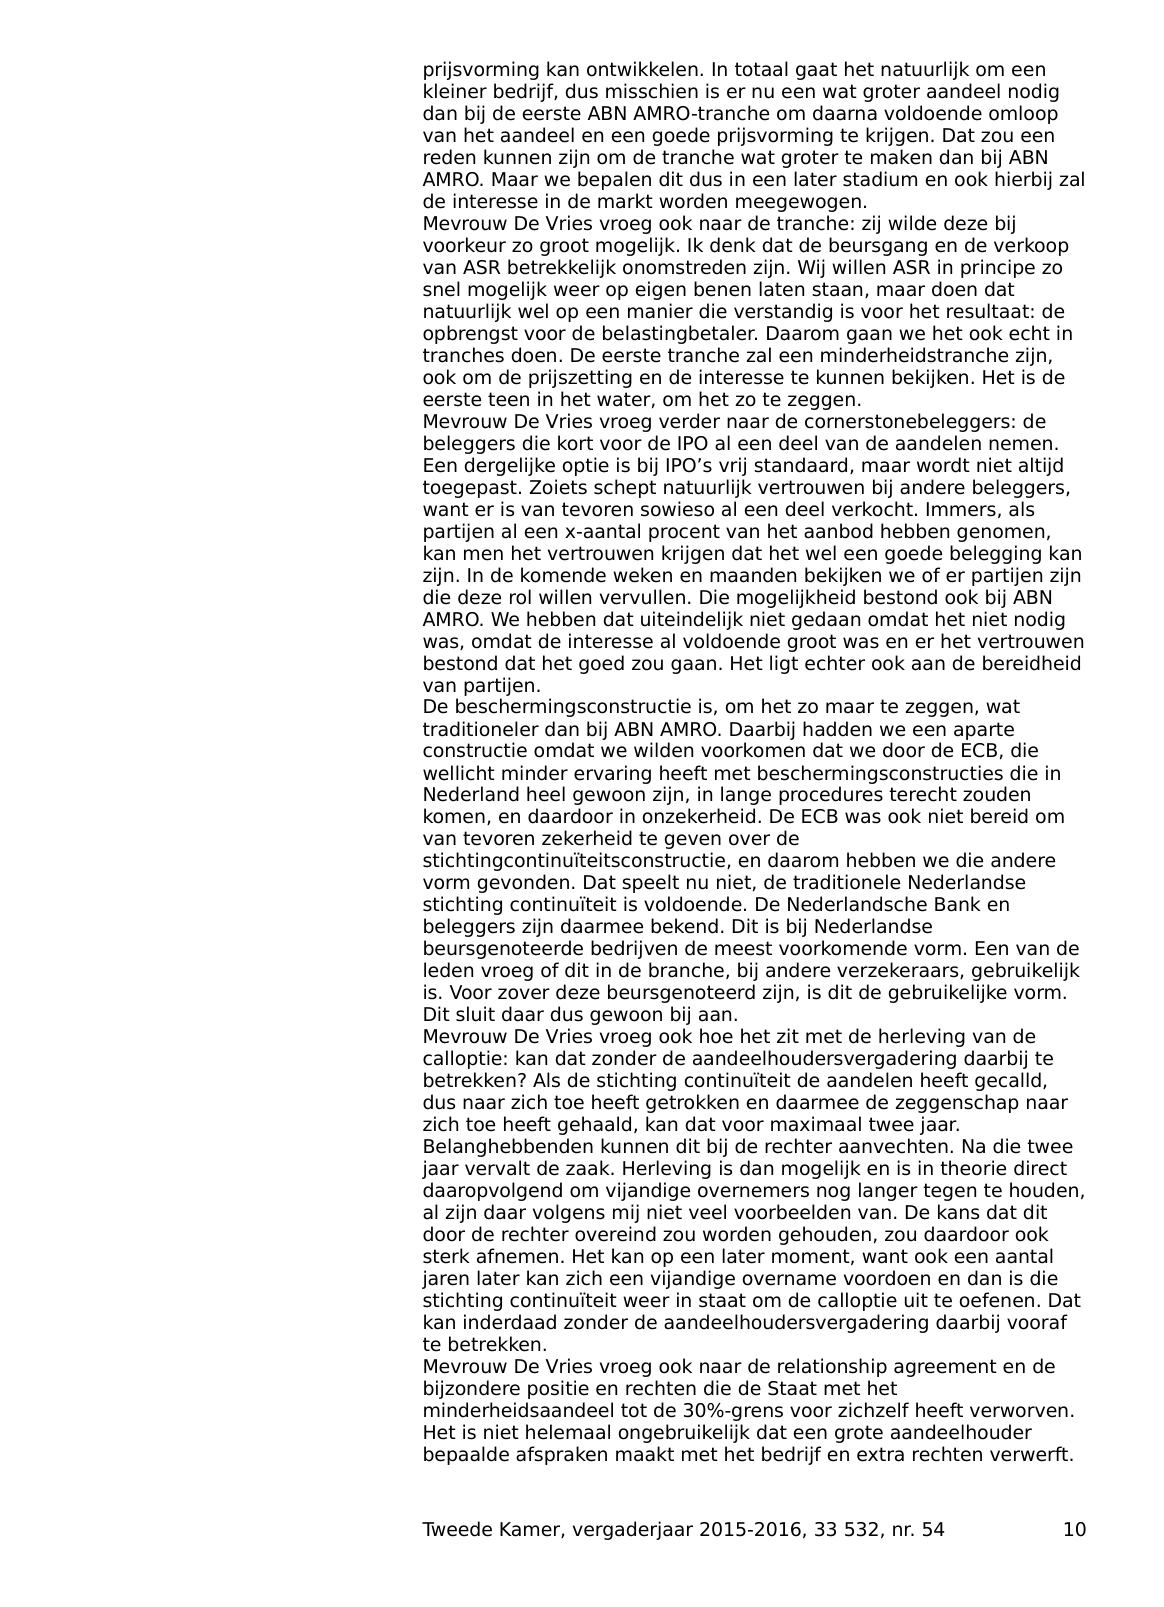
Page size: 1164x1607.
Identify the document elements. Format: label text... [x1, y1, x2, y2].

text Mevrouw De Vries vroeg ook naar de relationship agreement en de bijzondere positie en rechten die de Staat met het minderheidsaandeel tot de 30%-grens voor zichzelf heeft verworven. Het is niet helemaal ongebruikelijk dat een grote aandeelhouder bepaalde afspraken maakt met het bedrijf en extra rechten verwerft. [422, 1356, 1087, 1466]
text Mevrouw De Vries vroeg ook naar de tranche: zij wilde deze bij voorkeur zo groot mogelijk. Ik denk dat de beursgang en de verkoop van ASR betrekkelijk onomstreden zijn. Wij willen ASR in principe zo snel mogelijk weer op eigen benen laten staan, maar doen dat natuurlijk wel op een manier die verstandig is voor het resultaat: de opbrengst voor de belastingbetaler. Daarom gaan we het ook echt in tranches doen. De eerste tranche zal een minderheidstranche zijn, ook om de prijszetting en de interesse te kunnen bekijken. Het is de eerste teen in het water, om het zo te zeggen. [422, 213, 1087, 411]
text Mevrouw De Vries vroeg verder naar de cornerstonebeleggers: de beleggers die kort voor de IPO al een deel van de aandelen nemen. Een dergelijke optie is bij IPO’s vrij standaard, maar wordt niet altijd toegepast. Zoiets schept natuurlijk vertrouwen bij andere beleggers, want er is van tevoren sowieso al een deel verkocht. Immers, als partijen al een x-aantal procent van het aanbod hebben genomen, kan men het vertrouwen krijgen dat het wel een goede belegging kan zijn. In de komende weken en maanden bekijken we of er partijen zijn die deze rol willen vervullen. Die mogelijkheid bestond ook bij ABN AMRO. We hebben dat uiteindelijk niet gedaan omdat het niet nodig was, omdat de interesse al voldoende groot was en er het vertrouwen bestond dat het goed zou gaan. Het ligt echter ook aan de bereidheid van partijen. [422, 411, 1087, 696]
text Mevrouw De Vries vroeg ook hoe het zit met de herleving van de calloptie: kan dat zonder de aandeelhoudersvergadering daarbij te betrekken? Als de stichting continuïteit de aandelen heeft gecalld, dus naar zich toe heeft getrokken en daarmee de zeggenschap naar zich toe heeft gehaald, kan dat voor maximaal twee jaar. Belanghebbenden kunnen dit bij de rechter aanvechten. Na die twee jaar vervalt de zaak. Herleving is dan mogelijk en is in theorie direct daaropvolgend om vijandige overnemers nog langer tegen te houden, al zijn daar volgens mij niet veel voorbeelden van. De kans dat dit door de rechter overeind zou worden gehouden, zou daardoor ook sterk afnemen. Het kan op een later moment, want ook een aantal jaren later kan zich een vijandige overname voordoen en dan is die stichting continuïteit weer in staat om de calloptie uit te oefenen. Dat kan inderdaad zonder de aandeelhoudersvergadering daarbij vooraf te betrekken. [422, 1026, 1087, 1356]
text De beschermingsconstructie is, om het zo maar te zeggen, wat traditioneler dan bij ABN AMRO. Daarbij hadden we een aparte constructie omdat we wilden voorkomen dat we door de ECB, die wellicht minder ervaring heeft met beschermingsconstructies die in Nederland heel gewoon zijn, in lange procedures terecht zouden komen, en daardoor in onzekerheid. De ECB was ook niet bereid om van tevoren zekerheid te geven over de stichtingcontinuïteitsconstructie, en daarom hebben we die andere vorm gevonden. Dat speelt nu niet, de traditionele Nederlandse stichting continuïteit is voldoende. De Nederlandsche Bank en beleggers zijn daarmee bekend. Dit is bij Nederlandse beursgenoteerde bedrijven de meest voorkomende vorm. Een van de leden vroeg of dit in de branche, bij andere verzekeraars, gebruikelijk is. Voor zover deze beursgenoteerd zijn, is dit de gebruikelijke vorm. Dit sluit daar dus gewoon bij aan. [422, 696, 1087, 1026]
text prijsvorming kan ontwikkelen. In totaal gaat het natuurlijk om een kleiner bedrijf, dus misschien is er nu een wat groter aandeel nodig dan bij de eerste ABN AMRO-tranche om daarna voldoende omloop van het aandeel en een goede prijsvorming te krijgen. Dat zou een reden kunnen zijn om de tranche wat groter te maken dan bij ABN AMRO. Maar we bepalen dit dus in een later stadium en ook hierbij zal de interesse in de markt worden meegewogen. [422, 59, 1087, 213]
